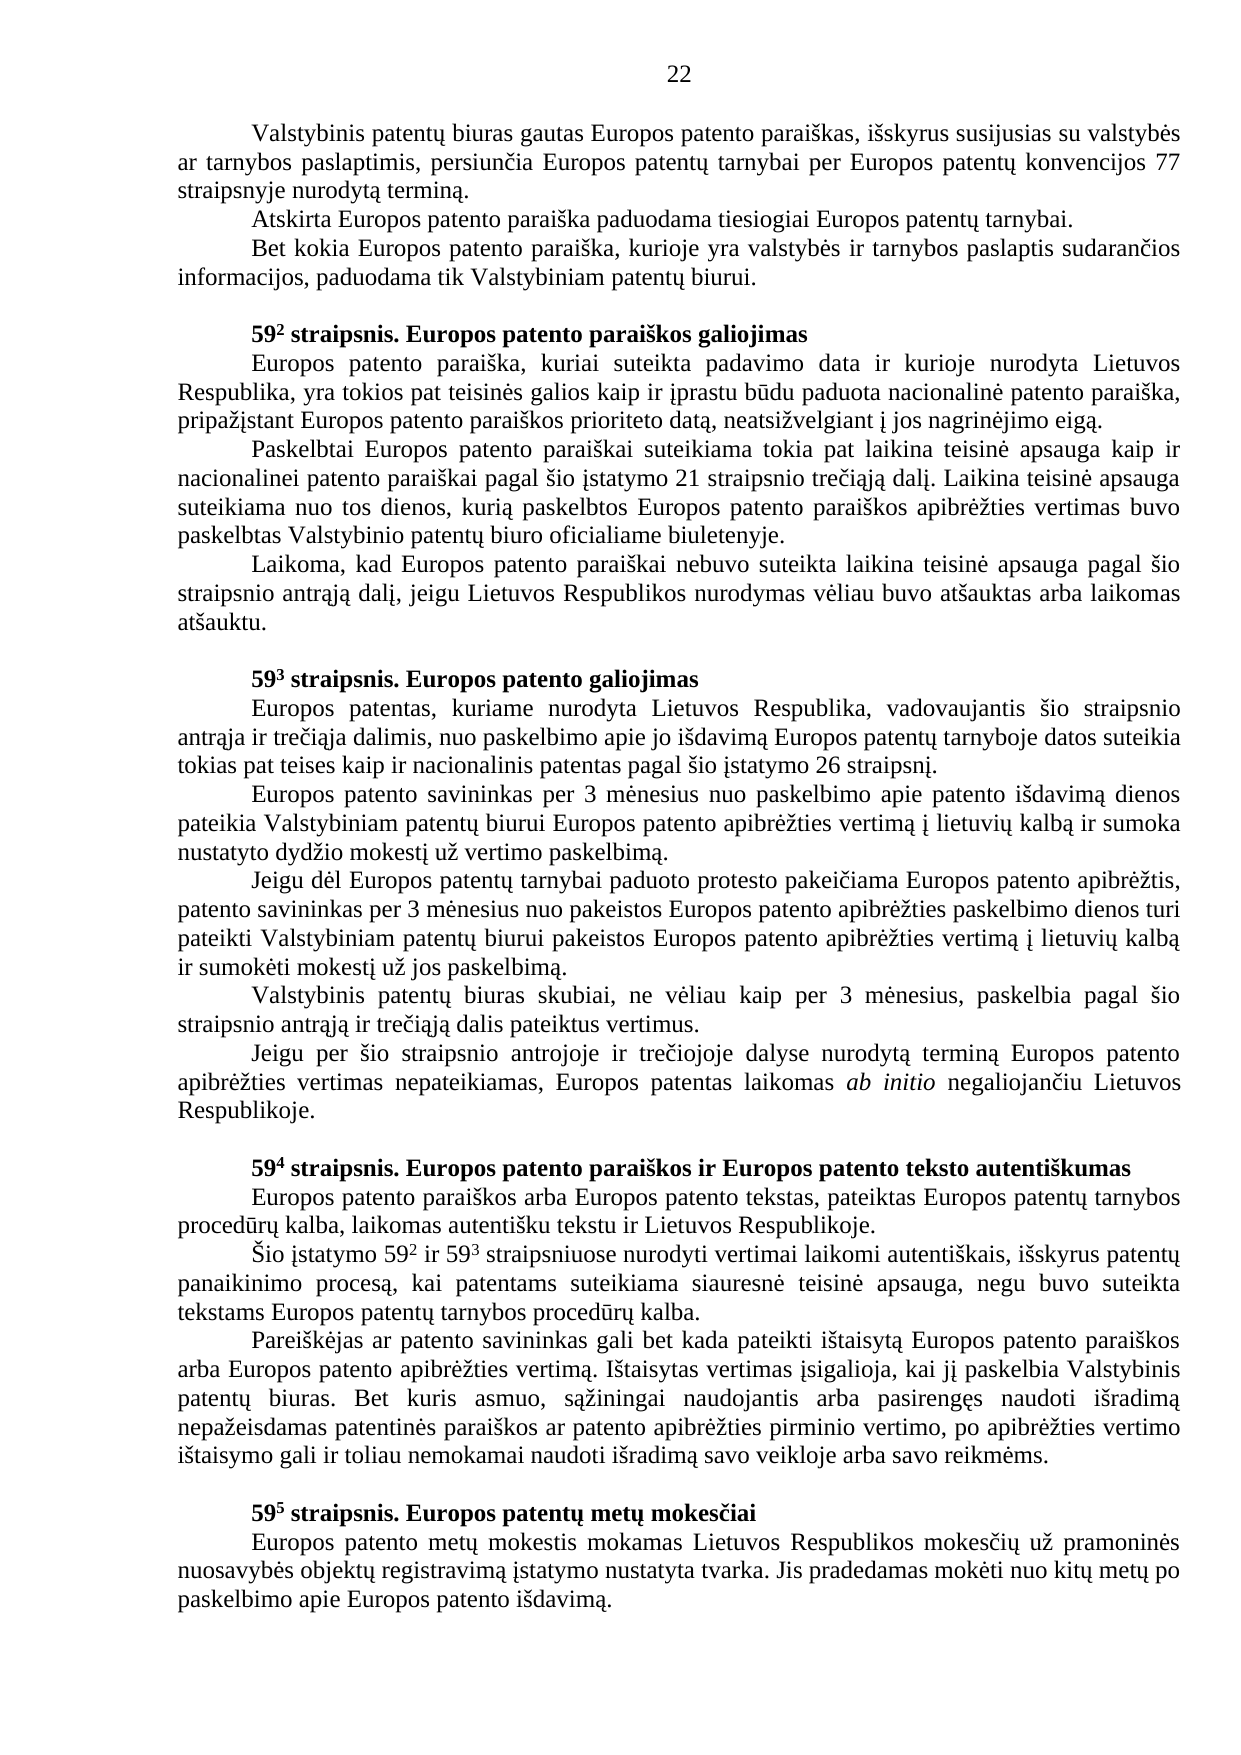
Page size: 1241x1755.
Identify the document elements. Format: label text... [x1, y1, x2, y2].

text Pareiškėjas ar patento savininkas gali bet kada pateikti ištaisytą Europos patento paraiškos arba Europos patento apibrėžties vertimą. Ištaisytas vertimas įsigalioja, kai jį paskelbia Valstybinis patentų biuras. Bet kuris asmuo, sąžiningai naudojantis arba pasirengęs naudoti išradimą nepažeisdamas patentinės paraiškos ar patento apibrėžties pirminio vertimo, po apibrėžties vertimo ištaisymo gali ir toliau nemokamai naudoti išradimą savo veikloje arba savo reikmėms. [177, 1326, 1181, 1469]
text Europos patento paraiška, kuriai suteikta padavimo data ir kurioje nurodyta Lietuvos Respublika, yra tokios pat teisinės galios kaip ir įprastu būdu paduota nacionalinė patento paraiška, pripažįstant Europos patento paraiškos prioriteto datą, neatsižvelgiant į jos nagrinėjimo eigą. [177, 348, 1181, 434]
text Jeigu per šio straipsnio antrojoje ir trečiojoje dalyse nurodytą terminą Europos patento apibrėžties vertimas nepateikiamas, Europos patentas laikomas ab initio negaliojančiu Lietuvos Respublikoje. [177, 1038, 1181, 1124]
text Europos patentas, kuriame nurodyta Lietuvos Respublika, vadovaujantis šio straipsnio antrąja ir trečiąja dalimis, nuo paskelbimo apie jo išdavimą Europos patentų tarnyboje datos suteikia tokias pat teises kaip ir nacionalinis patentas pagal šio įstatymo 26 straipsnį. [177, 693, 1181, 779]
text 593 straipsnis. Europos patento galiojimas [177, 664, 1181, 693]
text Valstybinis patentų biuras skubiai, ne vėliau kaip per 3 mėnesius, paskelbia pagal šio straipsnio antrąją ir trečiąją dalis pateiktus vertimus. [177, 981, 1181, 1038]
text Laikoma, kad Europos patento paraiškai nebuvo suteikta laikina teisinė apsauga pagal šio straipsnio antrąją dalį, jeigu Lietuvos Respublikos nurodymas vėliau buvo atšauktas arba laikomas atšauktu. [177, 549, 1181, 636]
text Atskirta Europos patento paraiška paduodama tiesiogiai Europos patentų tarnybai. [177, 204, 1181, 233]
text Bet kokia Europos patento paraiška, kurioje yra valstybės ir tarnybos paslaptis sudarančios informacijos, paduodama tik Valstybiniam patentų biurui. [177, 233, 1181, 291]
text Valstybinis patentų biuras gautas Europos patento paraiškas, išskyrus susijusias su valstybės ar tarnybos paslaptimis, persiunčia Europos patentų tarnybai per Europos patentų konvencijos 77 straipsnyje nurodytą terminą. [177, 118, 1181, 204]
text 592 straipsnis. Europos patento paraiškos galiojimas [177, 319, 1181, 348]
text Europos patento savininkas per 3 mėnesius nuo paskelbimo apie patento išdavimą dienos pateikia Valstybiniam patentų biurui Europos patento apibrėžties vertimą į lietuvių kalbą ir sumoka nustatyto dydžio mokestį už vertimo paskelbimą. [177, 779, 1181, 866]
text Europos patento paraiškos arba Europos patento tekstas, pateiktas Europos patentų tarnybos procedūrų kalba, laikomas autentišku tekstu ir Lietuvos Respublikoje. [177, 1182, 1181, 1239]
text 594 straipsnis. Europos patento paraiškos ir Europos patento teksto autentiškumas [177, 1153, 1181, 1182]
text Europos patento metų mokestis mokamas Lietuvos Respublikos mokesčių už pramoninės nuosavybės objektų registravimą įstatymo nustatyta tvarka. Jis pradedamas mokėti nuo kitų metų po paskelbimo apie Europos patento išdavimą. [177, 1527, 1181, 1613]
text Jeigu dėl Europos patentų tarnybai paduoto protesto pakeičiama Europos patento apibrėžtis, patento savininkas per 3 mėnesius nuo pakeistos Europos patento apibrėžties paskelbimo dienos turi pateikti Valstybiniam patentų biurui pakeistos Europos patento apibrėžties vertimą į lietuvių kalbą ir sumokėti mokestį už jos paskelbimą. [177, 866, 1181, 981]
text Šio įstatymo 592 ir 593 straipsniuose nurodyti vertimai laikomi autentiškais, išskyrus patentų panaikinimo procesą, kai patentams suteikiama siauresnė teisinė apsauga, negu buvo suteikta tekstams Europos patentų tarnybos procedūrų kalba. [177, 1239, 1181, 1326]
text Paskelbtai Europos patento paraiškai suteikiama tokia pat laikina teisinė apsauga kaip ir nacionalinei patento paraiškai pagal šio įstatymo 21 straipsnio trečiąją dalį. Laikina teisinė apsauga suteikiama nuo tos dienos, kurią paskelbtos Europos patento paraiškos apibrėžties vertimas buvo paskelbtas Valstybinio patentų biuro oficialiame biuletenyje. [177, 434, 1181, 549]
text 595 straipsnis. Europos patentų metų mokesčiai [177, 1498, 1181, 1527]
